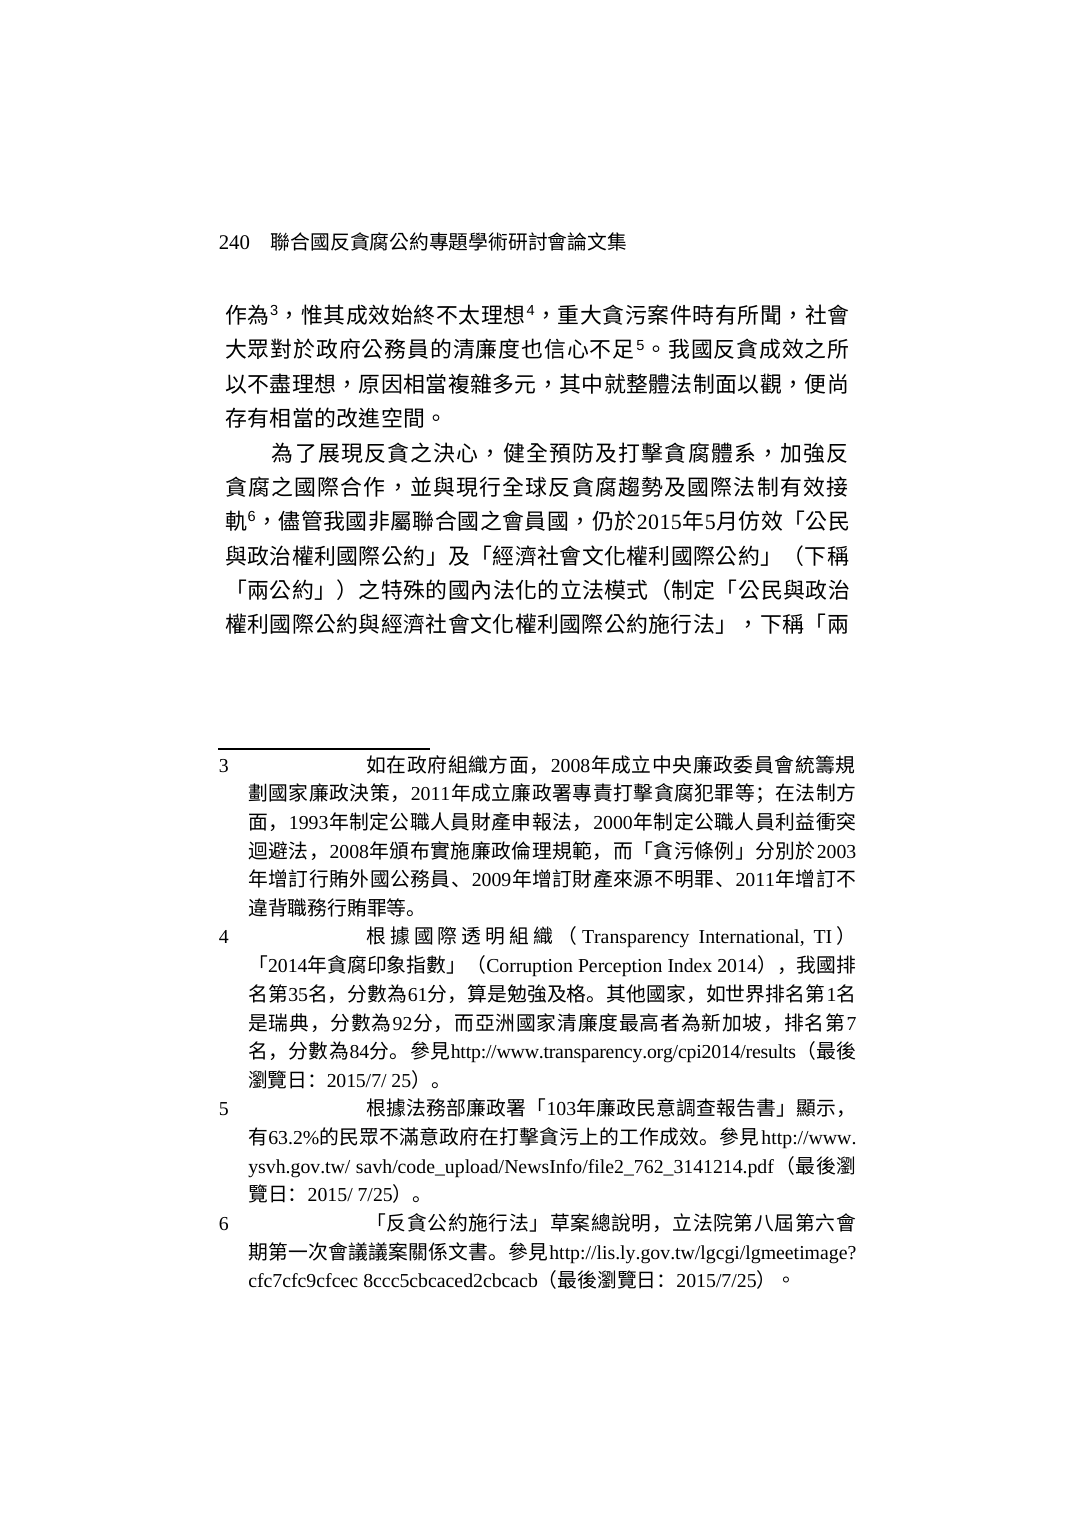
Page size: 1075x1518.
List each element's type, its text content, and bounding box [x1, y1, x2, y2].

text 如在政府組織方面，2008年成立中央廉政委員會統籌規劃國家廉政決策，2011年成立廉政署專責打擊貪腐犯罪等；在法制方面，1993年制定公職人員財產申報法，2000年制定公職人員利益衝突迴避法，2008年頒布實施廉政倫理規範，而「貪污條例」分別於2003年增訂行賄外國公務員、2009年增訂財產來源不明罪、2011年增訂不違背職務行賄罪等。 [218, 749, 856, 921]
text 根據國際透明組織（Transparency International, TI）「2014年貪腐印象指數」（Corruption Perception Index 2014），我國排名第35名，分數為61分，算是勉強及格。其他國家，如世界排名第1名是瑞典，分數為92分，而亞洲國家清廉度最高者為新加坡，排名第7名，分數為84分。參見http://www.transparency.org/cpi2014/results（最後瀏覽日：2015/7/ 25）。 [218, 921, 856, 1093]
text 持平而論，我國近幾年在打擊貪污犯罪之策進上已有不少作為，惟其成效始終不太理想，重大貪污案件時有所聞，社會大眾對於政府公務員的清廉度也信心不足。我國反貪成效之所以不盡理想，原因相當複雜多元，其中就整體法制面以觀，便尚存有相當的改進空間。 [225, 295, 850, 433]
text 「反貪公約施行法」草案總說明，立法院第八屆第六會期第一次會議議案關係文書。參見http://lis.ly.gov.tw/lgcgi/lgmeetimage?cfc7cfc9cfcec 8ccc5cbcaced2cbcacb（最後瀏覽日：2015/7/25）。 [218, 1207, 856, 1293]
text 為了展現反貪之決心，健全預防及打擊貪腐體系，加強反貪腐之國際合作，並與現行全球反貪腐趨勢及國際法制有效接 軌，儘管我國非屬聯合國之會員國，仍於2015年5月仿效「公民與政治權利國際公約」及「經濟社會文化權利國際公約」（下稱「兩公約」）之特殊的國內法化的立法模式（制定「公民與政治權利國際公約與經濟社會文化權利國際公約施行法」，下稱「兩公約施行法」），針對「聯合國反貪腐公約」（United Nations Convention against Corruption, UNCAC, 下稱「反貪公約」）而制定了「聯合國反貪腐公約施行法」（下稱「反貪公約施行法」）。 [225, 433, 850, 639]
text 根據法務部廉政署「103年廉政民意調查報告書」顯示，有63.2%的民眾不滿意政府在打擊貪污上的工作成效。參見http://www.ysvh.gov.tw/ savh/code_upload/NewsInfo/file2_762_3141214.pdf（最後瀏覽日：2015/ 7/25）。 [218, 1093, 856, 1207]
